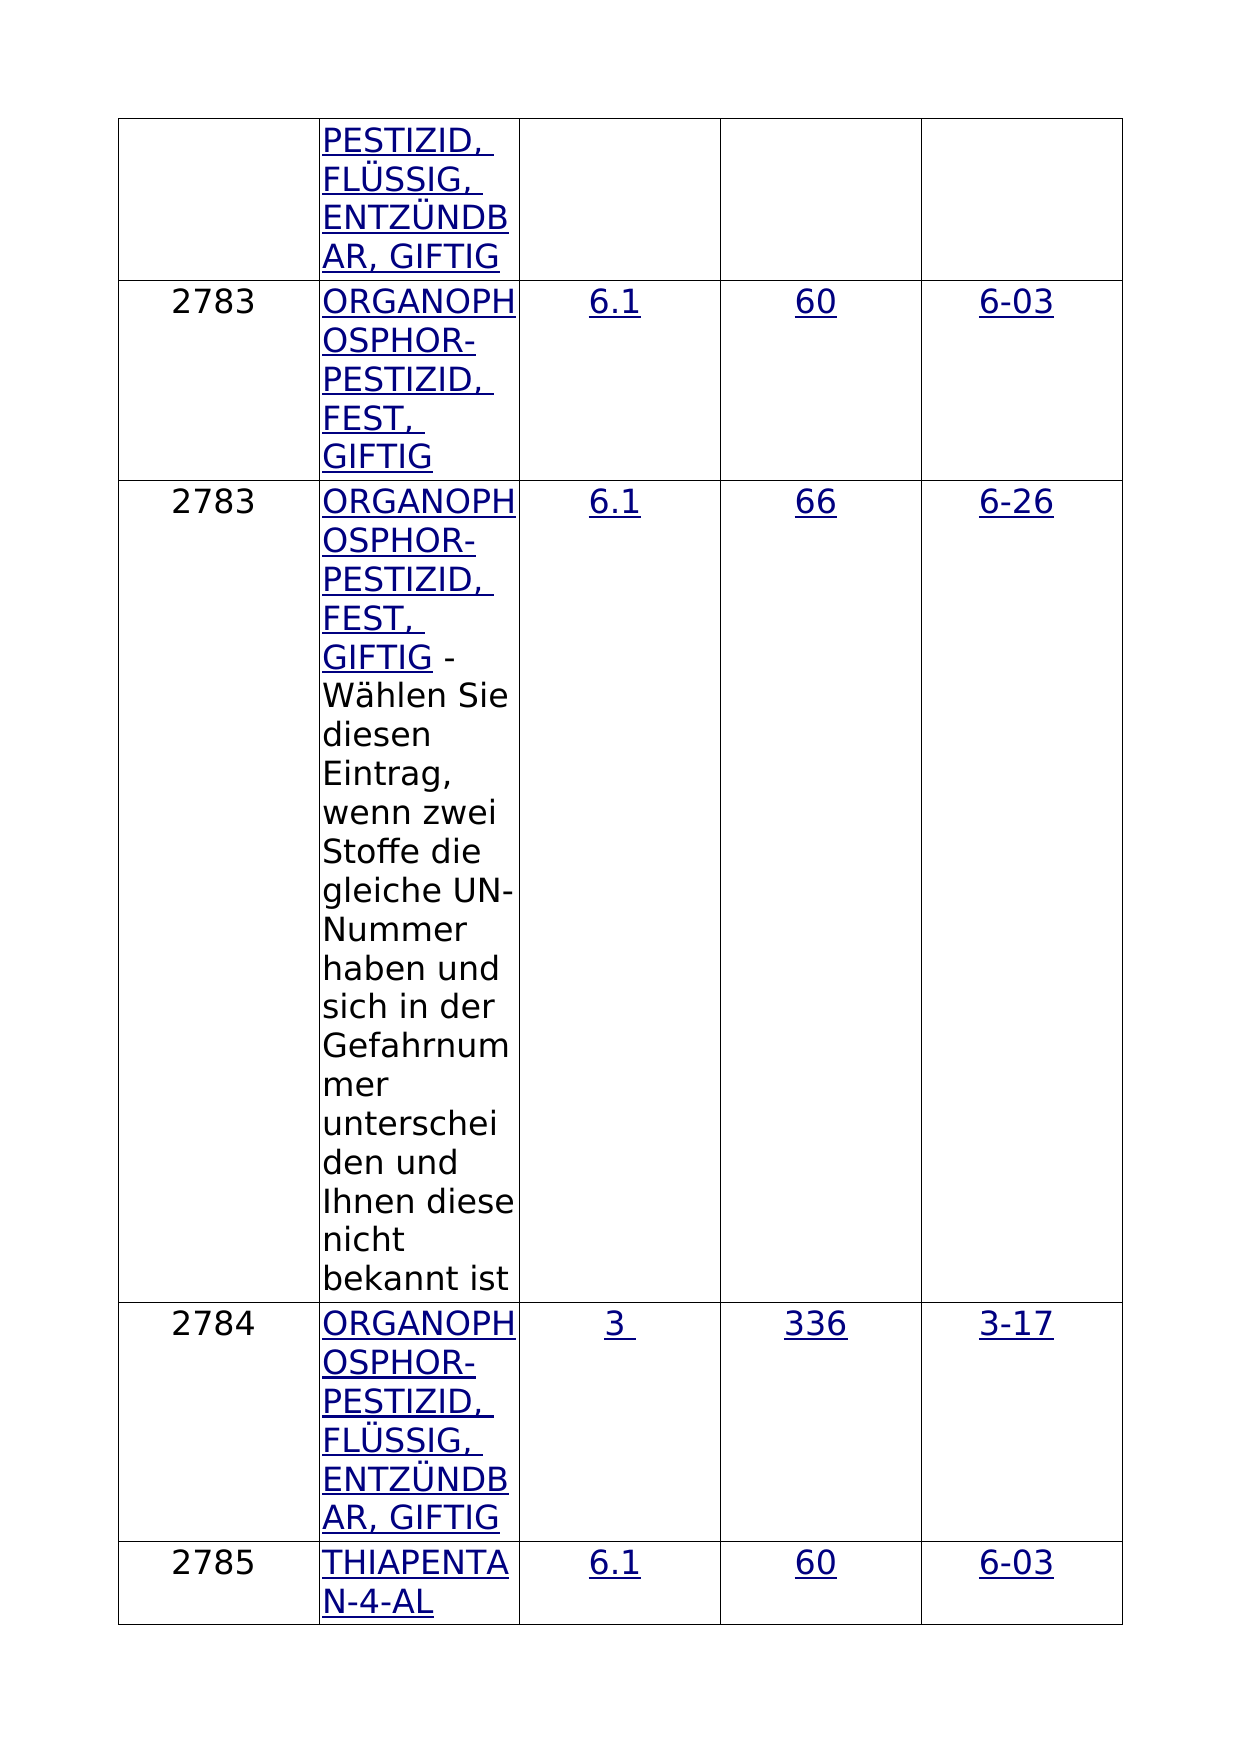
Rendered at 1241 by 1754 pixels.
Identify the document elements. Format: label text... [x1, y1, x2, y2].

table_cell 3-17 [922, 1303, 1122, 1541]
table_cell ORGANOPHOSPHOR-PESTIZID, FEST, GIFTIG - Wählen Sie diesen Eintrag, wenn zwei Stoffe die gleiche UN-Nummer haben und sich in der Gefahrnummer unterscheiden und Ihnen diese nicht bekannt ist [320, 481, 519, 1302]
table_cell [721, 119, 921, 279]
table_cell 6.1 [520, 481, 720, 1302]
table_cell [922, 119, 1122, 279]
table_cell ORGANOPHOSPHOR-PESTIZID, FEST, GIFTIG [320, 281, 519, 480]
table_cell 6.1 [520, 281, 720, 480]
table_cell 336 [721, 1303, 921, 1541]
table_cell 66 [721, 481, 921, 1302]
table_cell 6-03 [922, 281, 1122, 480]
table_cell [119, 119, 319, 279]
table_cell PESTIZID, FLÜSSIG, ENTZÜNDBAR, GIFTIG [320, 119, 519, 279]
table_cell 60 [721, 1542, 921, 1624]
table_cell THIAPENTAN-4-AL [320, 1542, 519, 1624]
table_cell 2784 [119, 1303, 319, 1541]
table_cell 3 [520, 1303, 720, 1541]
table_cell ORGANOPHOSPHOR-PESTIZID, FLÜSSIG, ENTZÜNDBAR, GIFTIG [320, 1303, 519, 1541]
table_cell 2783 [119, 281, 319, 480]
table_cell 60 [721, 281, 921, 480]
table_cell [520, 119, 720, 279]
table_cell 2783 [119, 481, 319, 1302]
table_cell 2785 [119, 1542, 319, 1624]
table_cell 6-26 [922, 481, 1122, 1302]
table_cell 6.1 [520, 1542, 720, 1624]
table_cell 6-03 [922, 1542, 1122, 1624]
